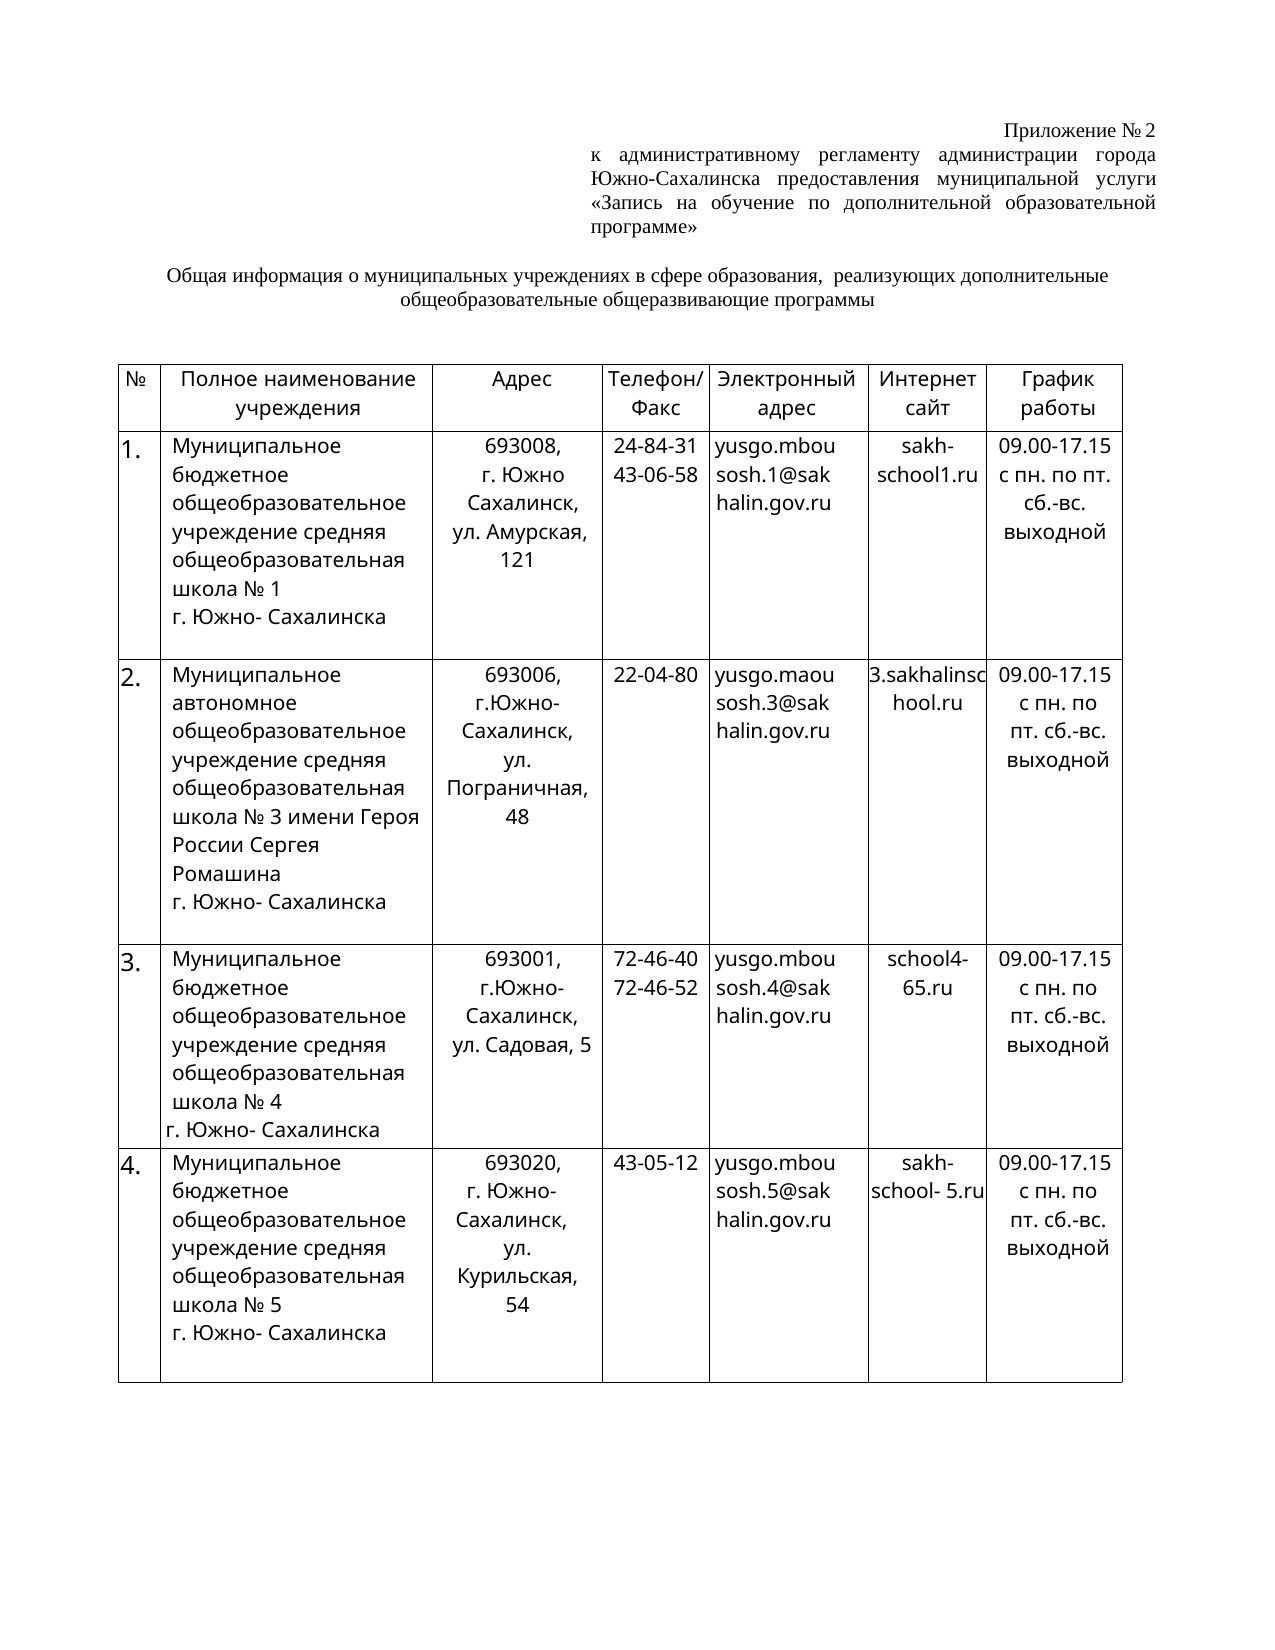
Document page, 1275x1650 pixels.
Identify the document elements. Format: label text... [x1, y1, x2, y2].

table_cell [119, 945, 160, 1147]
text Приложение № 2 [596, 118, 1157, 142]
table_cell Муниципальное бюджетное общеобразовательное учреждение средняя общеобразовательная школа № 4 г. Южно- Сахалинска [161, 945, 432, 1147]
table_header Телефон/Факс [603, 365, 709, 431]
text Общая информация о муниципальных учреждениях в сфере образования, реализующих дополнительные общеобразовательные общеразвивающие программы [118, 263, 1157, 311]
table_header Электронный адрес [710, 365, 868, 431]
table_cell 693008, г. Южно Сахалинск, ул. Амурская, 121 [433, 432, 602, 659]
table_header Интернет сайт [869, 365, 986, 431]
table_cell school4- 65.ru [869, 945, 986, 1147]
table_cell 22-04-80 [603, 660, 709, 944]
table_cell 09.00-17.15 с пн. по пт. сб.-вс. выходной [987, 432, 1122, 659]
table_cell 693020, г. Южно- Сахалинск, ул. Курильская, 54 [433, 1149, 602, 1381]
table_cell 09.00-17.15 с пн. по пт. сб.-вс. выходной [987, 1149, 1122, 1381]
text к административному регламенту администрации города Южно-Сахалинска предоставления муниципальной услуги «Запись на обучение по дополнительной образовательной программе» [591, 142, 1157, 238]
table_cell Муниципальное бюджетное общеобразовательное учреждение средняя общеобразовательная школа № 5 г. Южно- Сахалинска [161, 1149, 432, 1381]
table_cell 72-46-40 72-46-52 [603, 945, 709, 1147]
table_cell [119, 1149, 160, 1381]
table_cell 24-84-31 43-06-58 [603, 432, 709, 659]
table_cell [119, 660, 160, 944]
table_cell 09.00-17.15 с пн. по пт. сб.-вс. выходной [987, 945, 1122, 1147]
table_cell 09.00-17.15 с пн. по пт. сб.-вс. выходной [987, 660, 1122, 944]
table_cell yusgo.mbou sosh.4@sak halin.gov.ru [710, 945, 868, 1147]
table_cell 3.sakhalinsc hool.ru [869, 660, 986, 944]
table_header № [119, 365, 160, 431]
table_header График работы [987, 365, 1122, 431]
table_cell sakh-school- 5.ru [869, 1149, 986, 1381]
table_cell yusgo.mbou sosh.5@sak halin.gov.ru [710, 1149, 868, 1381]
table_cell yusgo.mbou sosh.1@sak halin.gov.ru [710, 432, 868, 659]
table_cell sakh- school1.ru [869, 432, 986, 659]
table_cell Муниципальное автономное общеобразовательное учреждение средняя общеобразовательная школа № 3 имени Героя России Сергея Ромашина г. Южно- Сахалинска [161, 660, 432, 944]
table_cell Муниципальное бюджетное общеобразовательное учреждение средняя общеобразовательная школа № 1 г. Южно- Сахалинска [161, 432, 432, 659]
table_cell 43-05-12 [603, 1149, 709, 1381]
table_cell 693001, г.Южно- Сахалинск, ул. Садовая, 5 [433, 945, 602, 1147]
table_header Полное наименование учреждения [161, 365, 432, 431]
table_cell [119, 432, 160, 659]
table_header Адрес [433, 365, 602, 431]
table_cell yusgo.maou sosh.3@sak halin.gov.ru [710, 660, 868, 944]
table_cell 693006, г.Южно-Сахалинск, ул. Пограничная, 48 [433, 660, 602, 944]
